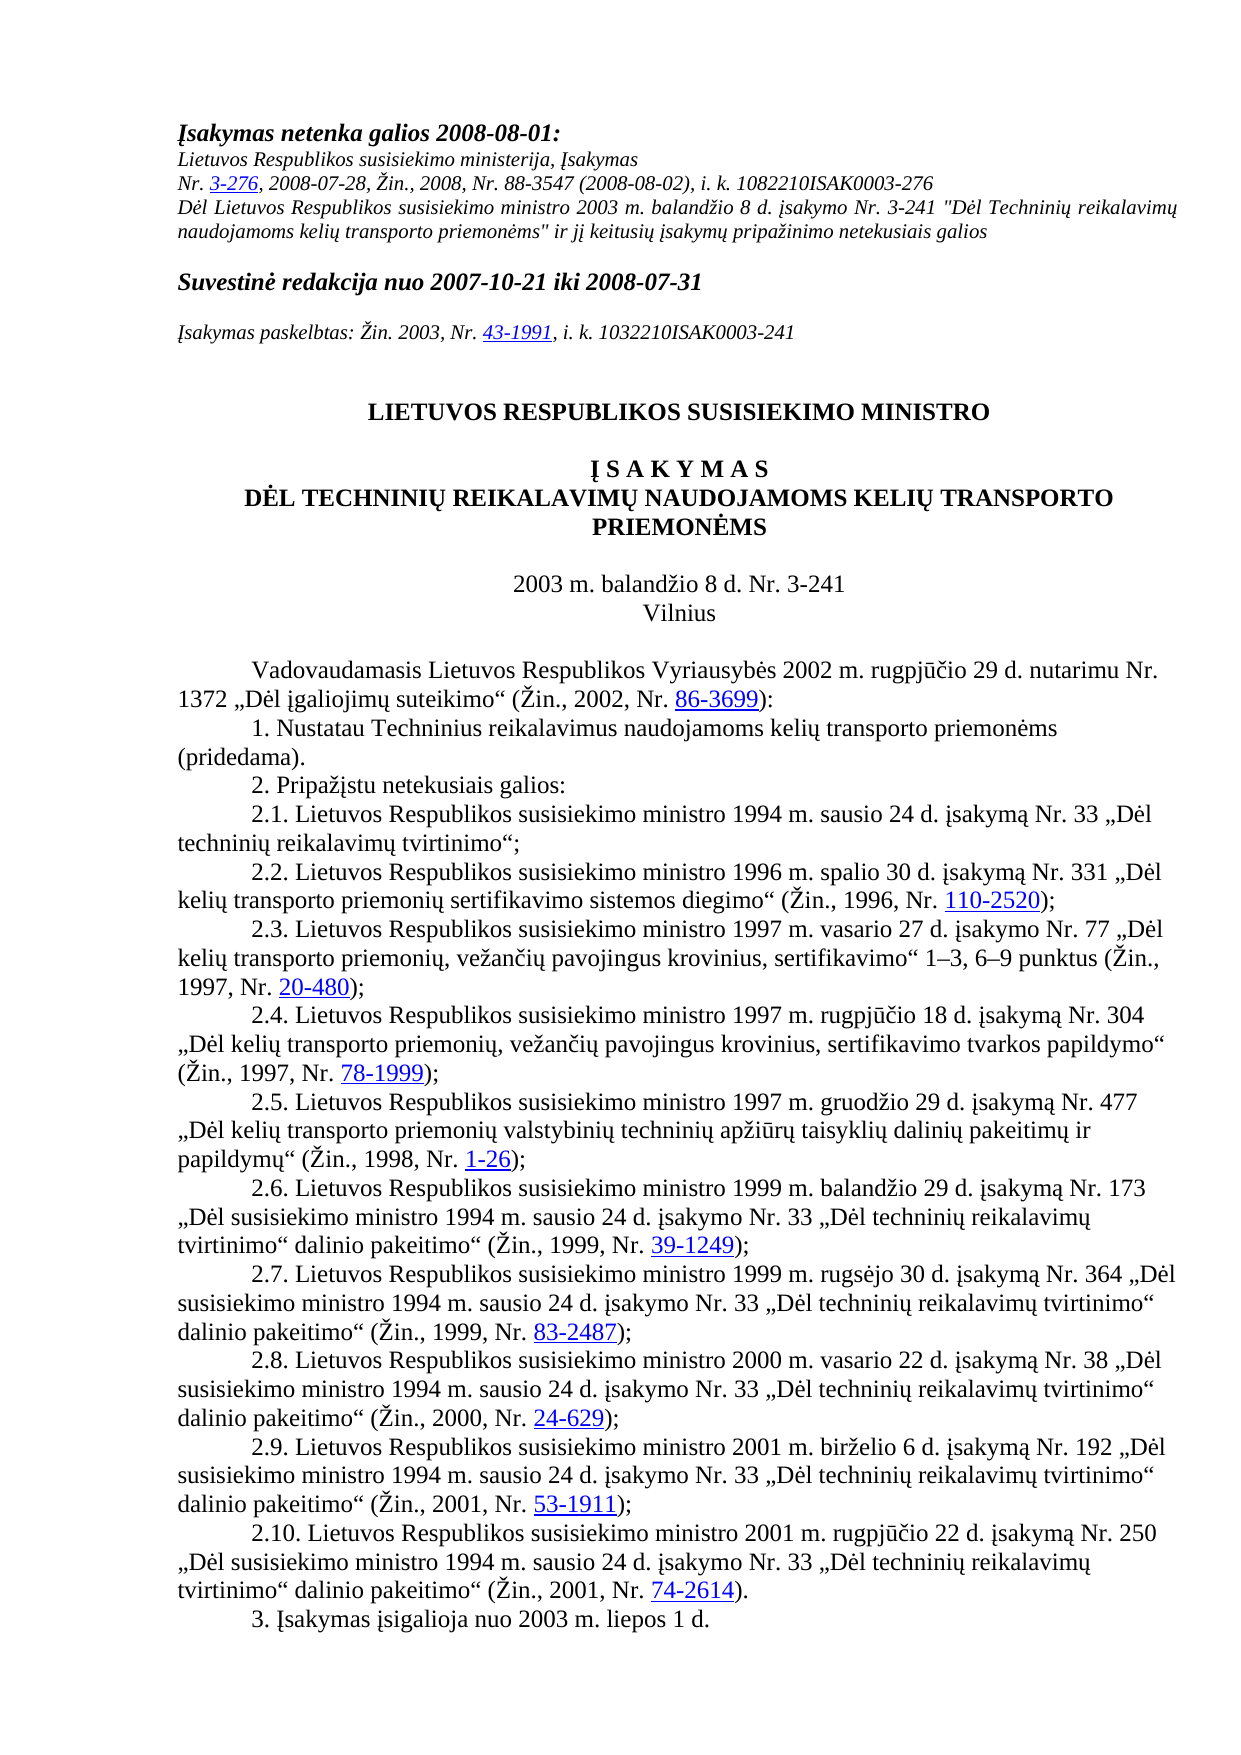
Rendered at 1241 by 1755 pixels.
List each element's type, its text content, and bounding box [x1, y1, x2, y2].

text Nr. 3-276, 2008-07-28, Žin., 2008, Nr. 88-3547 (2008-08-02), i. k. 1082210ISAK0003-276 [177, 171, 1181, 195]
text LIETUVOS RESPUBLIKOS SUSISIEKIMO MINISTRO [177, 397, 1181, 426]
text 2.7. Lietuvos Respublikos susisiekimo ministro 1999 m. rugsėjo 30 d. įsakymą Nr. 364 „Dėl susisiekimo ministro 1994 m. sausio 24 d. įsakymo Nr. 33 „Dėl techninių reikalavimų tvirtinimo“ dalinio pakeitimo“ (Žin., 1999, Nr. 83-2487); [177, 1259, 1181, 1346]
text DĖL TECHNINIŲ REIKALAVIMŲ NAUDOJAMOMS KELIŲ TRANSPORTO PRIEMONĖMS [177, 483, 1181, 541]
text 2.8. Lietuvos Respublikos susisiekimo ministro 2000 m. vasario 22 d. įsakymą Nr. 38 „Dėl susisiekimo ministro 1994 m. sausio 24 d. įsakymo Nr. 33 „Dėl techninių reikalavimų tvirtinimo“ dalinio pakeitimo“ (Žin., 2000, Nr. 24-629); [177, 1346, 1181, 1432]
text 3. Įsakymas įsigalioja nuo 2003 m. liepos 1 d. [177, 1604, 1181, 1633]
text 2.9. Lietuvos Respublikos susisiekimo ministro 2001 m. birželio 6 d. įsakymą Nr. 192 „Dėl susisiekimo ministro 1994 m. sausio 24 d. įsakymo Nr. 33 „Dėl techninių reikalavimų tvirtinimo“ dalinio pakeitimo“ (Žin., 2001, Nr. 53-1911); [177, 1432, 1181, 1518]
text 2.3. Lietuvos Respublikos susisiekimo ministro 1997 m. vasario 27 d. įsakymo Nr. 77 „Dėl kelių transporto priemonių, vežančių pavojingus krovinius, sertifikavimo“ 1–3, 6–9 punktus (Žin., 1997, Nr. 20-480); [177, 914, 1181, 1001]
text Vadovaudamasis Lietuvos Respublikos Vyriausybės 2002 m. rugpjūčio 29 d. nutarimu Nr. 1372 „Dėl įgaliojimų suteikimo“ (Žin., 2002, Nr. 86-3699): [177, 656, 1181, 713]
text 2. Pripažįstu netekusiais galios: [177, 771, 1181, 799]
text 2003 m. balandžio 8 d. Nr. 3-241 [177, 569, 1181, 598]
text 2.1. Lietuvos Respublikos susisiekimo ministro 1994 m. sausio 24 d. įsakymą Nr. 33 „Dėl techninių reikalavimų tvirtinimo“; [177, 799, 1181, 857]
text Į S A K Y M A S [177, 454, 1181, 483]
text Vilnius [177, 598, 1181, 627]
text 2.10. Lietuvos Respublikos susisiekimo ministro 2001 m. rugpjūčio 22 d. įsakymą Nr. 250 „Dėl susisiekimo ministro 1994 m. sausio 24 d. įsakymo Nr. 33 „Dėl techninių reikalavimų tvirtinimo“ dalinio pakeitimo“ (Žin., 2001, Nr. 74-2614). [177, 1518, 1181, 1604]
text Įsakymas netenka galios 2008-08-01: [177, 118, 1181, 147]
text Įsakymas paskelbtas: Žin. 2003, Nr. 43-1991, i. k. 1032210ISAK0003-241 [177, 320, 1181, 344]
text 1. Nustatau Techninius reikalavimus naudojamoms kelių transporto priemonėms (pridedama). [177, 713, 1181, 771]
text 2.6. Lietuvos Respublikos susisiekimo ministro 1999 m. balandžio 29 d. įsakymą Nr. 173 „Dėl susisiekimo ministro 1994 m. sausio 24 d. įsakymo Nr. 33 „Dėl techninių reikalavimų tvirtinimo“ dalinio pakeitimo“ (Žin., 1999, Nr. 39-1249); [177, 1173, 1181, 1259]
text 2.5. Lietuvos Respublikos susisiekimo ministro 1997 m. gruodžio 29 d. įsakymą Nr. 477 „Dėl kelių transporto priemonių valstybinių techninių apžiūrų taisyklių dalinių pakeitimų ir papildymų“ (Žin., 1998, Nr. 1-26); [177, 1087, 1181, 1173]
text 2.4. Lietuvos Respublikos susisiekimo ministro 1997 m. rugpjūčio 18 d. įsakymą Nr. 304 „Dėl kelių transporto priemonių, vežančių pavojingus krovinius, sertifikavimo tvarkos papildymo“ (Žin., 1997, Nr. 78-1999); [177, 1001, 1181, 1087]
text Lietuvos Respublikos susisiekimo ministerija, Įsakymas [177, 147, 1181, 171]
text Dėl Lietuvos Respublikos susisiekimo ministro 2003 m. balandžio 8 d. įsakymo Nr. 3-241 "Dėl Techninių reikalavimų naudojamoms kelių transporto priemonėms" ir jį keitusių įsakymų pripažinimo netekusiais galios [177, 195, 1181, 243]
text Suvestinė redakcija nuo 2007-10-21 iki 2008-07-31 [177, 267, 1181, 296]
text 2.2. Lietuvos Respublikos susisiekimo ministro 1996 m. spalio 30 d. įsakymą Nr. 331 „Dėl kelių transporto priemonių sertifikavimo sistemos diegimo“ (Žin., 1996, Nr. 110-2520); [177, 857, 1181, 914]
